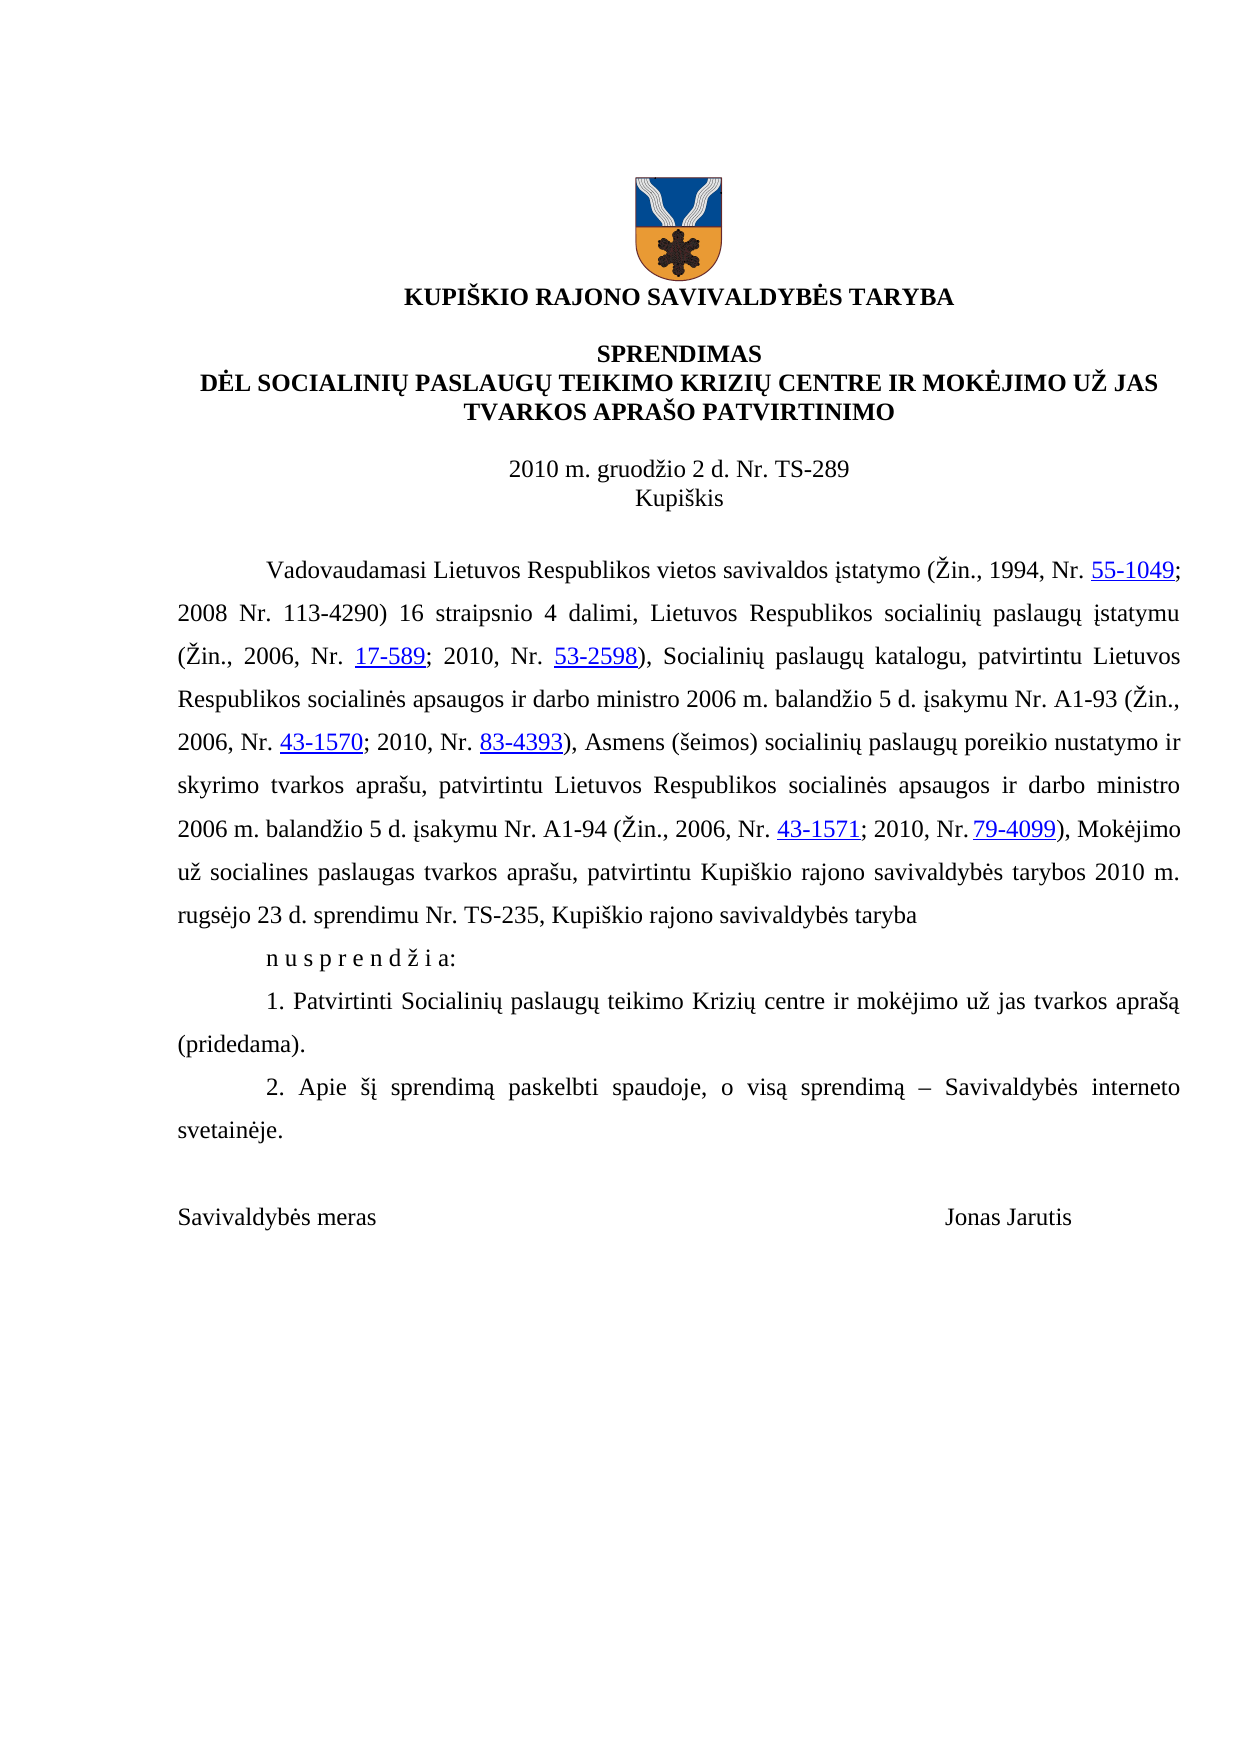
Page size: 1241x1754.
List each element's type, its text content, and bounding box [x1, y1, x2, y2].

text Savivaldybės meras Jonas Jarutis [177, 1202, 1181, 1231]
text n u s p r e n d ž i a: [177, 943, 1181, 972]
text Vadovaudamasi Lietuvos Respublikos vietos savivaldos įstatymo (Žin., 1994, Nr. 55-1049; 2008 Nr. 113-4290) 16 straipsnio 4 dalimi, Lietuvos Respublikos socialinių paslaugų įstatymu (Žin., 2006, Nr. 17-589; 2010, Nr. 53-2598), Socialinių paslaugų katalogu, patvirtintu Lietuvos Respublikos socialinės apsaugos ir darbo ministro 2006 m. balandžio 5 d. įsakymu Nr. A1-93 (Žin., 2006, Nr. 43-1570; 2010, Nr. 83-4393), Asmens (šeimos) socialinių paslaugų poreikio nustatymo ir skyrimo tvarkos aprašu, patvirtintu Lietuvos Respublikos socialinės apsaugos ir darbo ministro 2006 m. balandžio 5 d. įsakymu Nr. A1-94 (Žin., 2006, Nr. 43-1571; 2010, Nr. 79-4099), Mokėjimo už socialines paslaugas tvarkos aprašu, patvirtintu Kupiškio rajono savivaldybės tarybos 2010 m. rugsėjo 23 d. sprendimu Nr. TS-235, Kupiškio rajono savivaldybės taryba [177, 555, 1181, 929]
text 2. Apie šį sprendimą paskelbti spaudoje, o visą sprendimą – Savivaldybės interneto svetainėje. [177, 1072, 1181, 1144]
text 2010 m. gruodžio 2 d. Nr. TS-289 [177, 454, 1181, 483]
text Kupiškis [177, 483, 1181, 512]
text TVARKOS APRAŠO PATVIRTINIMO [177, 397, 1181, 426]
text 1. Patvirtinti Socialinių paslaugų teikimo Krizių centre ir mokėjimo už jas tvarkos aprašą (pridedama). [177, 986, 1181, 1058]
subtitle KUPIŠKIO RAJONO SAVIVALDYBĖS TARYBA [177, 282, 1181, 311]
text SPRENDIMAS [177, 339, 1181, 368]
text DĖL SOCIALINIŲ PASLAUGŲ TEIKIMO KRIZIŲ CENTRE IR MOKĖJIMO UŽ JAS [177, 368, 1181, 397]
